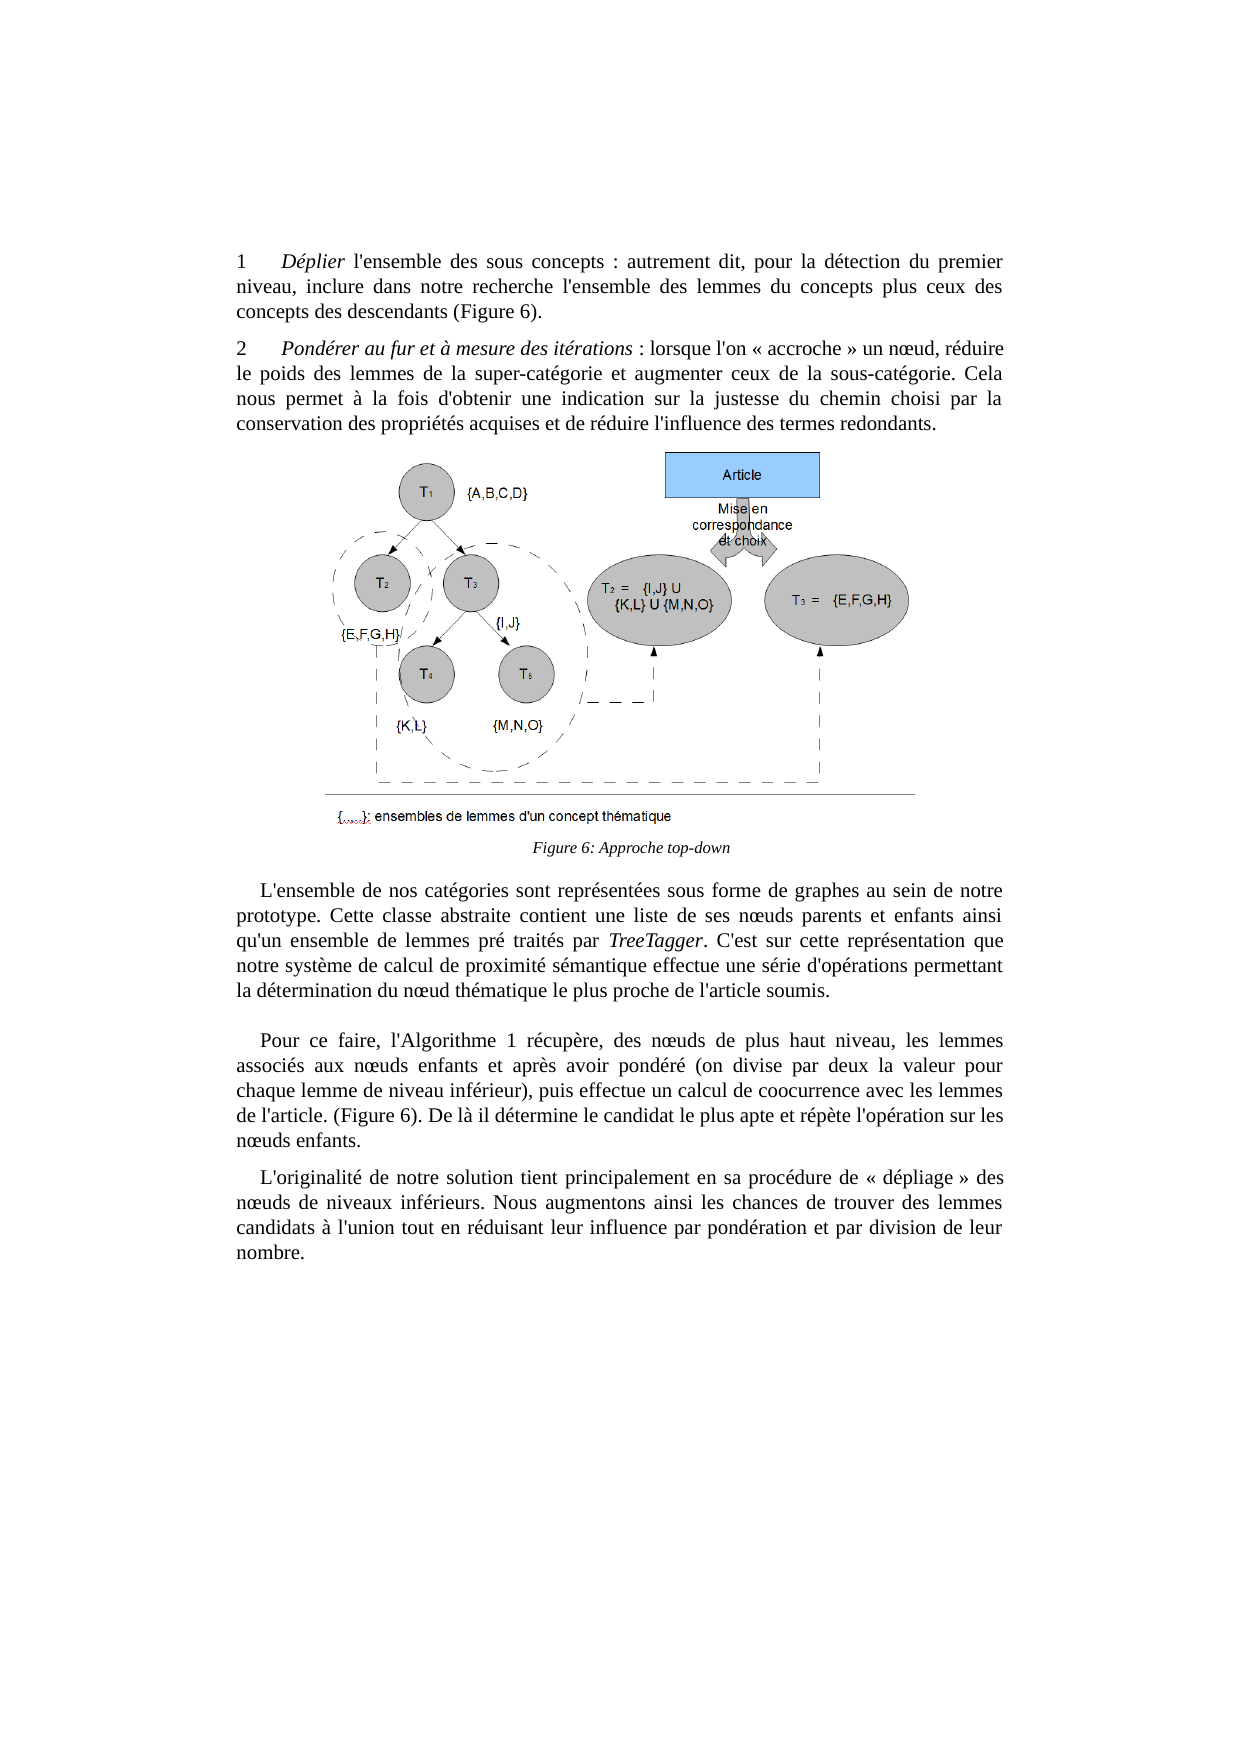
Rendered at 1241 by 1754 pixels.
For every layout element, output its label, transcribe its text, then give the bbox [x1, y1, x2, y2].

text Pour ce faire, l'Algorithme 1 récupère, des nœuds de plus haut niveau, les lemmes associés aux nœuds enfants et après avoir pondéré (on divise par deux la valeur pour chaque lemme de niveau inférieur), puis effectue un calcul de coocurrence avec les lemmes de l'article. (Figure 6). De là il détermine le candidat le plus apte et répète l'opération sur les nœuds enfants. [236, 1027, 1004, 1152]
picture [325, 448, 916, 834]
list Déplier l'ensemble des sous concepts : autrement dit, pour la détection du premier niveau, inclure dans notre recherche l'ensemble des lemmes du concepts plus ceux des concepts des descendants (Figure 6). [236, 248, 1004, 323]
text Figure 6: Approche top-down [279, 461, 961, 858]
list Pondérer au fur et à mesure des itérations : lorsque l'on « accroche » un nœud, réduire le poids des lemmes de la super-catégorie et augmenter ceux de la sous-catégorie. Cela nous permet à la fois d'obtenir une indication sur la justesse du chemin choisi par la conservation des propriétés acquises et de réduire l'influence des termes redondants. [236, 336, 1004, 436]
text L'originalité de notre solution tient principalement en sa procédure de « dépliage » des nœuds de niveaux inférieurs. Nous augmentons ainsi les chances de trouver des lemmes candidats à l'union tout en réduisant leur influence par pondération et par division de leur nombre. [236, 1165, 1004, 1265]
text L'ensemble de nos catégories sont représentées sous forme de graphes au sein de notre prototype. Cette classe abstraite contient une liste de ses nœuds parents et enfants ainsi qu'un ensemble de lemmes pré traités par TreeTagger. C'est sur cette représentation que notre système de calcul de proximité sémantique effectue une série d'opérations permettant la détermination du nœud thématique le plus proche de l'article soumis. [236, 448, 1004, 1002]
